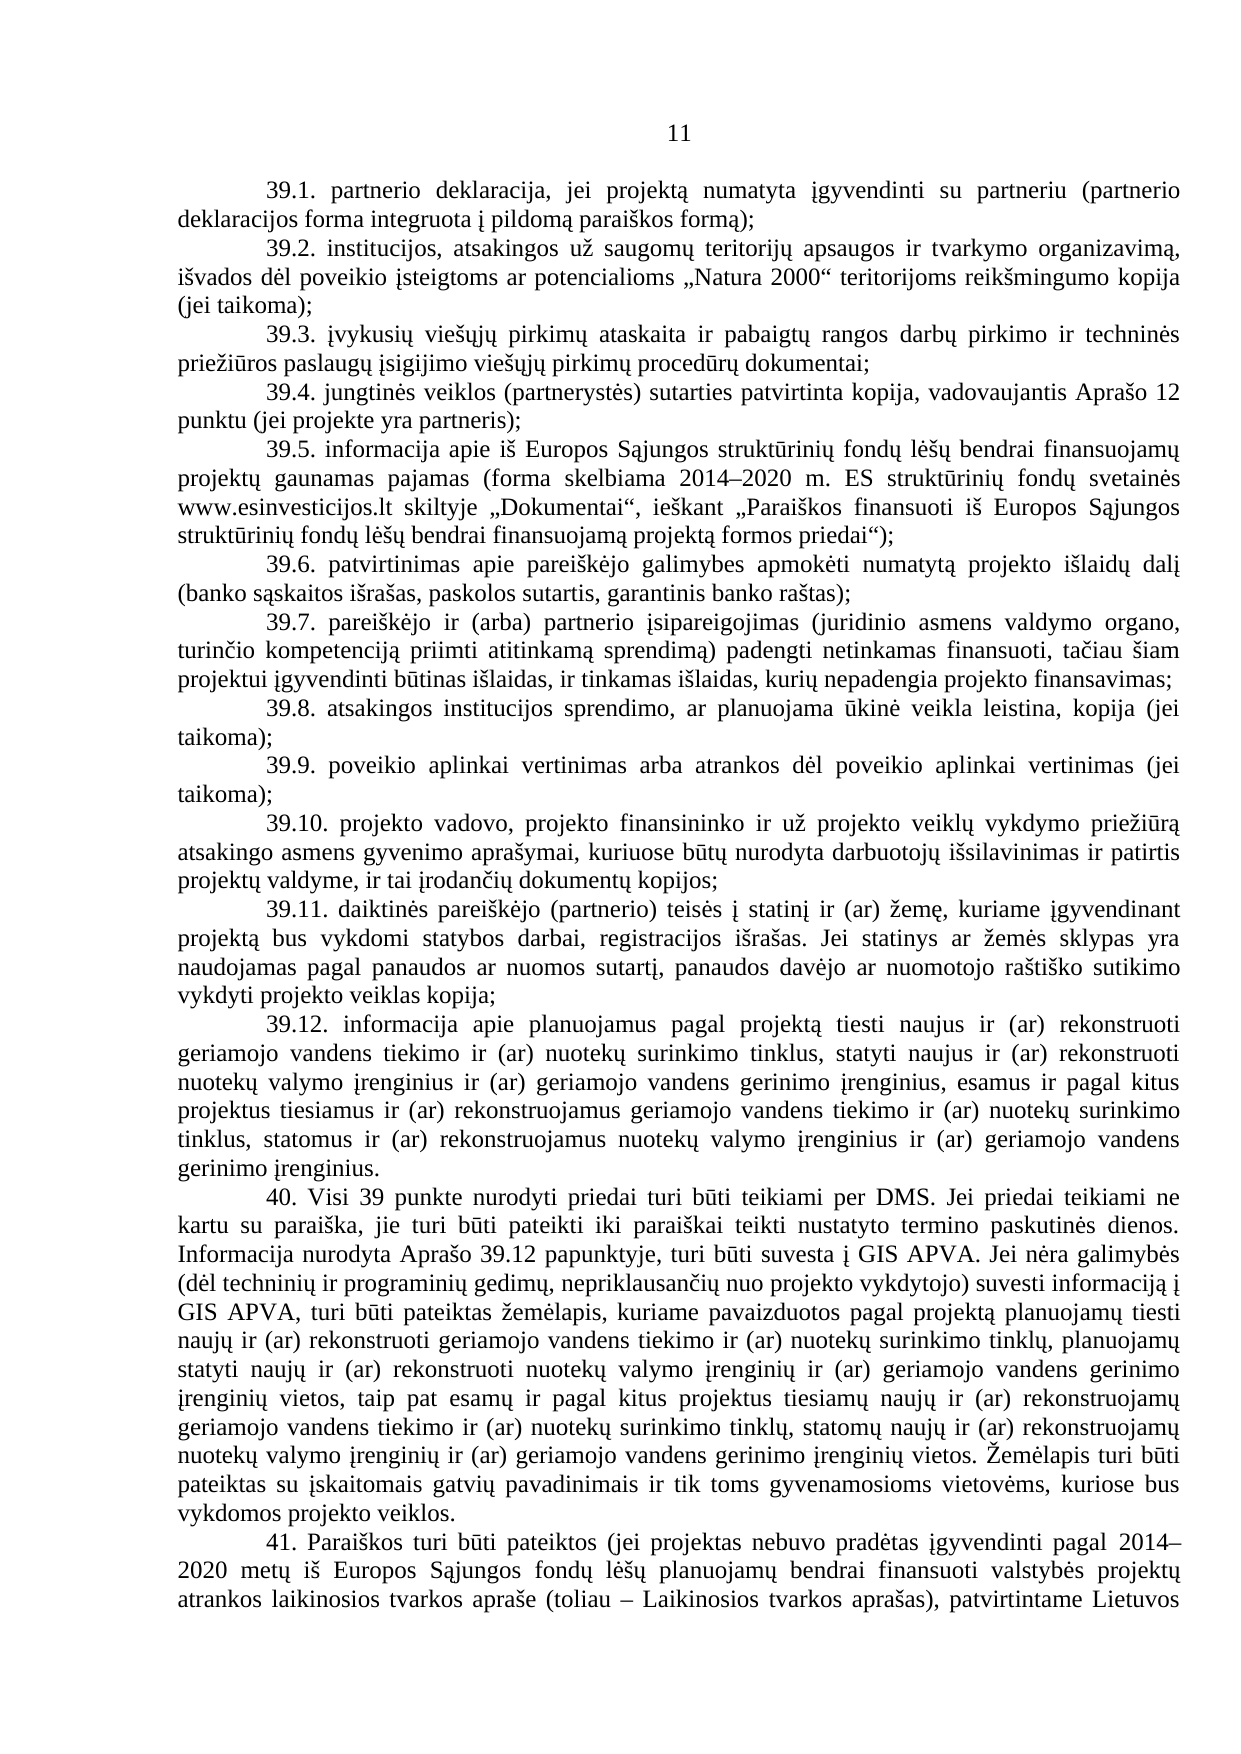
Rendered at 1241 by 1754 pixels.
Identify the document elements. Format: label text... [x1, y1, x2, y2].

text 39.4. jungtinės veiklos (partnerystės) sutarties patvirtinta kopija, vadovaujantis Aprašo 12 punktu (jei projekte yra partneris); [177, 377, 1181, 434]
text 41. Paraiškos turi būti pateiktos (jei projektas nebuvo pradėtas įgyvendinti pagal 2014–2020 metų iš Europos Sąjungos fondų lėšų planuojamų bendrai finansuoti valstybės projektų atrankos laikinosios tvarkos apraše (toliau – Laikinosios tvarkos aprašas), patvirtintame Lietuvos [177, 1527, 1181, 1613]
text 39.3. įvykusių viešųjų pirkimų ataskaita ir pabaigtų rangos darbų pirkimo ir techninės priežiūros paslaugų įsigijimo viešųjų pirkimų procedūrų dokumentai; [177, 319, 1181, 377]
text 39.8. atsakingos institucijos sprendimo, ar planuojama ūkinė veikla leistina, kopija (jei taikoma); [177, 693, 1181, 751]
text 39.7. pareiškėjo ir (arba) partnerio įsipareigojimas (juridinio asmens valdymo organo, turinčio kompetenciją priimti atitinkamą sprendimą) padengti netinkamas finansuoti, tačiau šiam projektui įgyvendinti būtinas išlaidas, ir tinkamas išlaidas, kurių nepadengia projekto finansavimas; [177, 607, 1181, 693]
text 39.6. patvirtinimas apie pareiškėjo galimybes apmokėti numatytą projekto išlaidų dalį (banko sąskaitos išrašas, paskolos sutartis, garantinis banko raštas); [177, 549, 1181, 607]
text 39.1. partnerio deklaracija, jei projektą numatyta įgyvendinti su partneriu (partnerio deklaracijos forma integruota į pildomą paraiškos formą); [177, 176, 1181, 233]
text 39.12. informacija apie planuojamus pagal projektą tiesti naujus ir (ar) rekonstruoti geriamojo vandens tiekimo ir (ar) nuotekų surinkimo tinklus, statyti naujus ir (ar) rekonstruoti nuotekų valymo įrenginius ir (ar) geriamojo vandens gerinimo įrenginius, esamus ir pagal kitus projektus tiesiamus ir (ar) rekonstruojamus geriamojo vandens tiekimo ir (ar) nuotekų surinkimo tinklus, statomus ir (ar) rekonstruojamus nuotekų valymo įrenginius ir (ar) geriamojo vandens gerinimo įrenginius. [177, 1009, 1181, 1182]
text 39.9. poveikio aplinkai vertinimas arba atrankos dėl poveikio aplinkai vertinimas (jei taikoma); [177, 751, 1181, 808]
text 39.5. informacija apie iš Europos Sąjungos struktūrinių fondų lėšų bendrai finansuojamų projektų gaunamas pajamas (forma skelbiama 2014–2020 m. ES struktūrinių fondų svetainės www.esinvesticijos.lt skiltyje „Dokumentai“, ieškant „Paraiškos finansuoti iš Europos Sąjungos struktūrinių fondų lėšų bendrai finansuojamą projektą formos priedai“); [177, 434, 1181, 549]
text 39.11. daiktinės pareiškėjo (partnerio) teisės į statinį ir (ar) žemę, kuriame įgyvendinant projektą bus vykdomi statybos darbai, registracijos išrašas. Jei statinys ar žemės sklypas yra naudojamas pagal panaudos ar nuomos sutartį, panaudos davėjo ar nuomotojo raštiško sutikimo vykdyti projekto veiklas kopija; [177, 894, 1181, 1009]
text 39.2. institucijos, atsakingos už saugomų teritorijų apsaugos ir tvarkymo organizavimą, išvados dėl poveikio įsteigtoms ar potencialioms „Natura 2000“ teritorijoms reikšmingumo kopija (jei taikoma); [177, 233, 1181, 319]
text 40. Visi 39 punkte nurodyti priedai turi būti teikiami per DMS. Jei priedai teikiami ne kartu su paraiška, jie turi būti pateikti iki paraiškai teikti nustatyto termino paskutinės dienos. Informacija nurodyta Aprašo 39.12 papunktyje, turi būti suvesta į GIS APVA. Jei nėra galimybės (dėl techninių ir programinių gedimų, nepriklausančių nuo projekto vykdytojo) suvesti informaciją į GIS APVA, turi būti pateiktas žemėlapis, kuriame pavaizduotos pagal projektą planuojamų tiesti naujų ir (ar) rekonstruoti geriamojo vandens tiekimo ir (ar) nuotekų surinkimo tinklų, planuojamų statyti naujų ir (ar) rekonstruoti nuotekų valymo įrenginių ir (ar) geriamojo vandens gerinimo įrenginių vietos, taip pat esamų ir pagal kitus projektus tiesiamų naujų ir (ar) rekonstruojamų geriamojo vandens tiekimo ir (ar) nuotekų surinkimo tinklų, statomų naujų ir (ar) rekonstruojamų nuotekų valymo įrenginių ir (ar) geriamojo vandens gerinimo įrenginių vietos. Žemėlapis turi būti pateiktas su įskaitomais gatvių pavadinimais ir tik toms gyvenamosioms vietovėms, kuriose bus vykdomos projekto veiklos. [177, 1182, 1181, 1527]
text 39.10. projekto vadovo, projekto finansininko ir už projekto veiklų vykdymo priežiūrą atsakingo asmens gyvenimo aprašymai, kuriuose būtų nurodyta darbuotojų išsilavinimas ir patirtis projektų valdyme, ir tai įrodančių dokumentų kopijos; [177, 808, 1181, 894]
